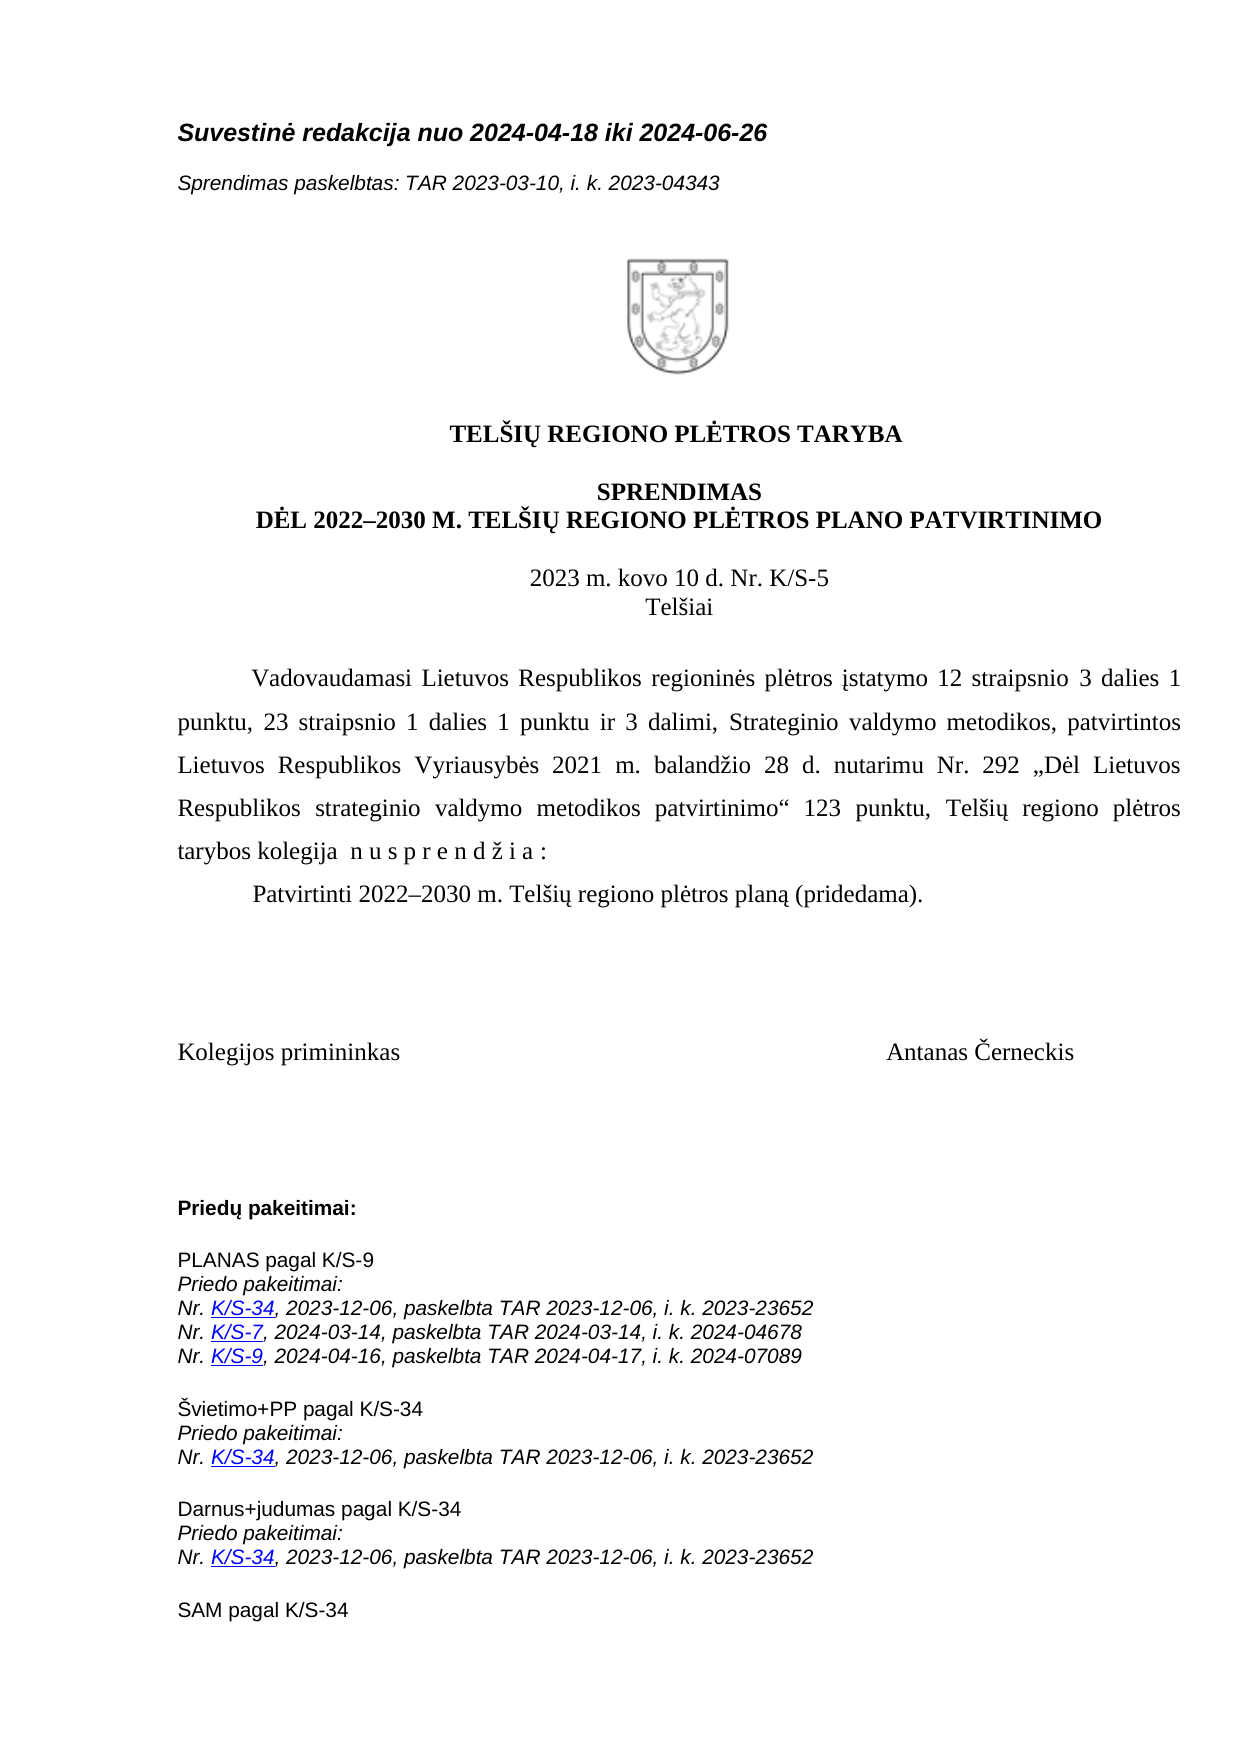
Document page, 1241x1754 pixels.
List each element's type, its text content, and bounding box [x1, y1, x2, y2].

text Priedo pakeitimai: [177, 1421, 1181, 1444]
text Priedo pakeitimai: [177, 1272, 1181, 1296]
text Priedų pakeitimai: [177, 1195, 1181, 1219]
text Nr. K/S-34, 2023-12-06, paskelbta TAR 2023-12-06, i. k. 2023-23652 [177, 1444, 1181, 1468]
text Kolegijos primininkas Antanas Černeckis [177, 1037, 1181, 1066]
text Priedo pakeitimai: [177, 1521, 1181, 1545]
text TELŠIŲ REGIONO PLĖTROS TARYBA [177, 419, 1181, 448]
text SPRENDIMAS [177, 477, 1181, 505]
text DĖL 2022–2030 M. TELŠIŲ REGIONO PLĖTROS PLANO PATVIRTINIMO [177, 505, 1181, 534]
text Sprendimas paskelbtas: TAR 2023-03-10, i. k. 2023-04343 [177, 171, 1181, 195]
text Švietimo+PP pagal K/S-34 [177, 1397, 1181, 1421]
text Nr. K/S-7, 2024-03-14, paskelbta TAR 2024-03-14, i. k. 2024-04678 [177, 1320, 1181, 1344]
text Darnus+judumas pagal K/S-34 [177, 1497, 1181, 1521]
text Nr. K/S-34, 2023-12-06, paskelbta TAR 2023-12-06, i. k. 2023-23652 [177, 1296, 1181, 1320]
text Patvirtinti 2022–2030 m. Telšių regiono plėtros planą (pridedama). [177, 879, 1181, 908]
text 2023 m. kovo 10 d. Nr. K/S-5 [177, 563, 1181, 592]
text Vadovaudamasi Lietuvos Respublikos regioninės plėtros įstatymo 12 straipsnio 3 dalies 1 punktu, 23 straipsnio 1 dalies 1 punktu ir 3 dalimi, Strateginio valdymo metodikos, patvirtintos Lietuvos Respublikos Vyriausybės 2021 m. balandžio 28 d. nutarimu Nr. 292 „Dėl Lietuvos Respublikos strateginio valdymo metodikos patvirtinimo“ 123 punktu, Telšių regiono plėtros tarybos kolegija nusprendžia: [177, 663, 1181, 865]
text Nr. K/S-34, 2023-12-06, paskelbta TAR 2023-12-06, i. k. 2023-23652 [177, 1545, 1181, 1569]
text Nr. K/S-9, 2024-04-16, paskelbta TAR 2024-04-17, i. k. 2024-07089 [177, 1344, 1181, 1368]
text SAM pagal K/S-34 [177, 1598, 1181, 1622]
text Telšiai [177, 592, 1181, 620]
text PLANAS pagal K/S-9 [177, 1248, 1181, 1272]
text Suvestinė redakcija nuo 2024-04-18 iki 2024-06-26 [177, 118, 1181, 147]
